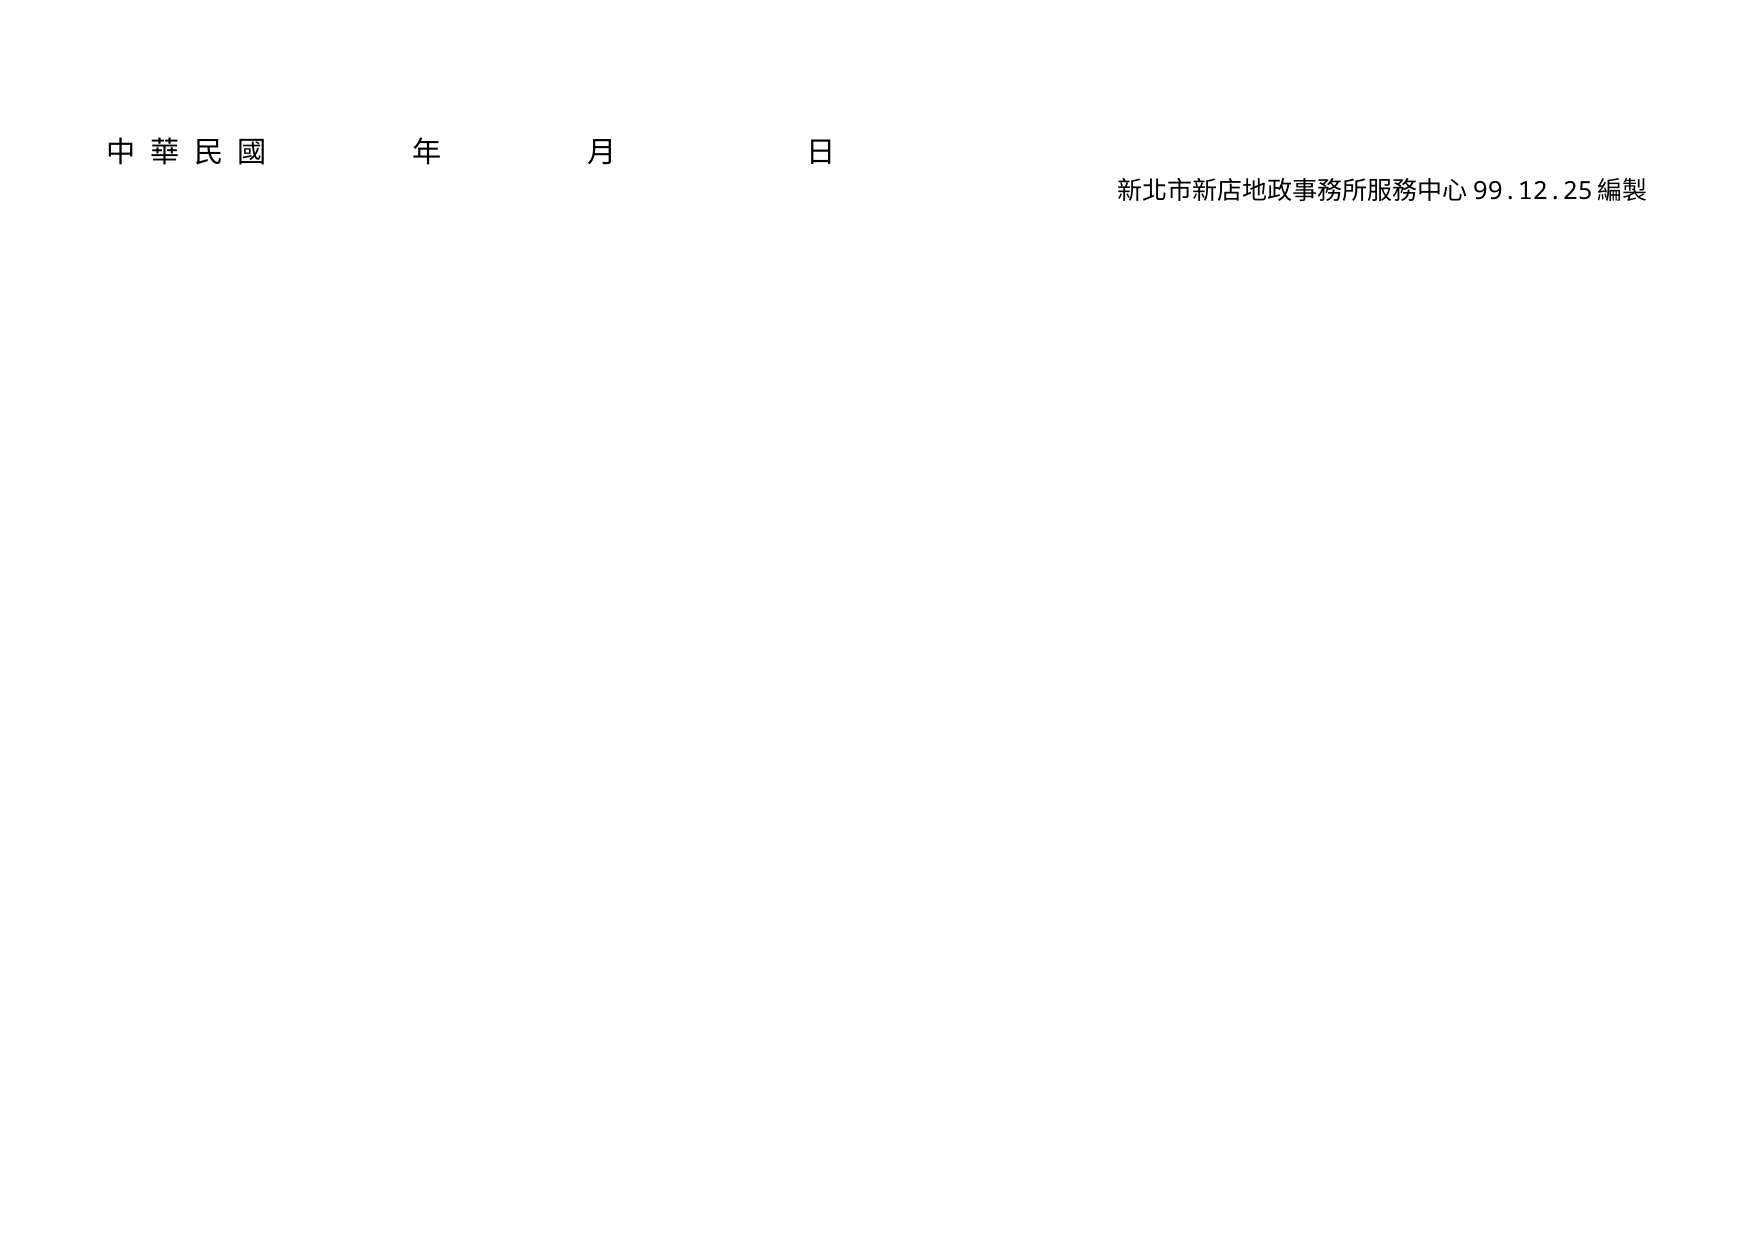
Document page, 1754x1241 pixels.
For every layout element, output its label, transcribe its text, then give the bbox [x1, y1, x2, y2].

text 中 華 民 國 年 月 日 [106, 128, 1648, 171]
text 新北市新店地政事務所服務中心99.12.25編製 [106, 171, 1648, 207]
